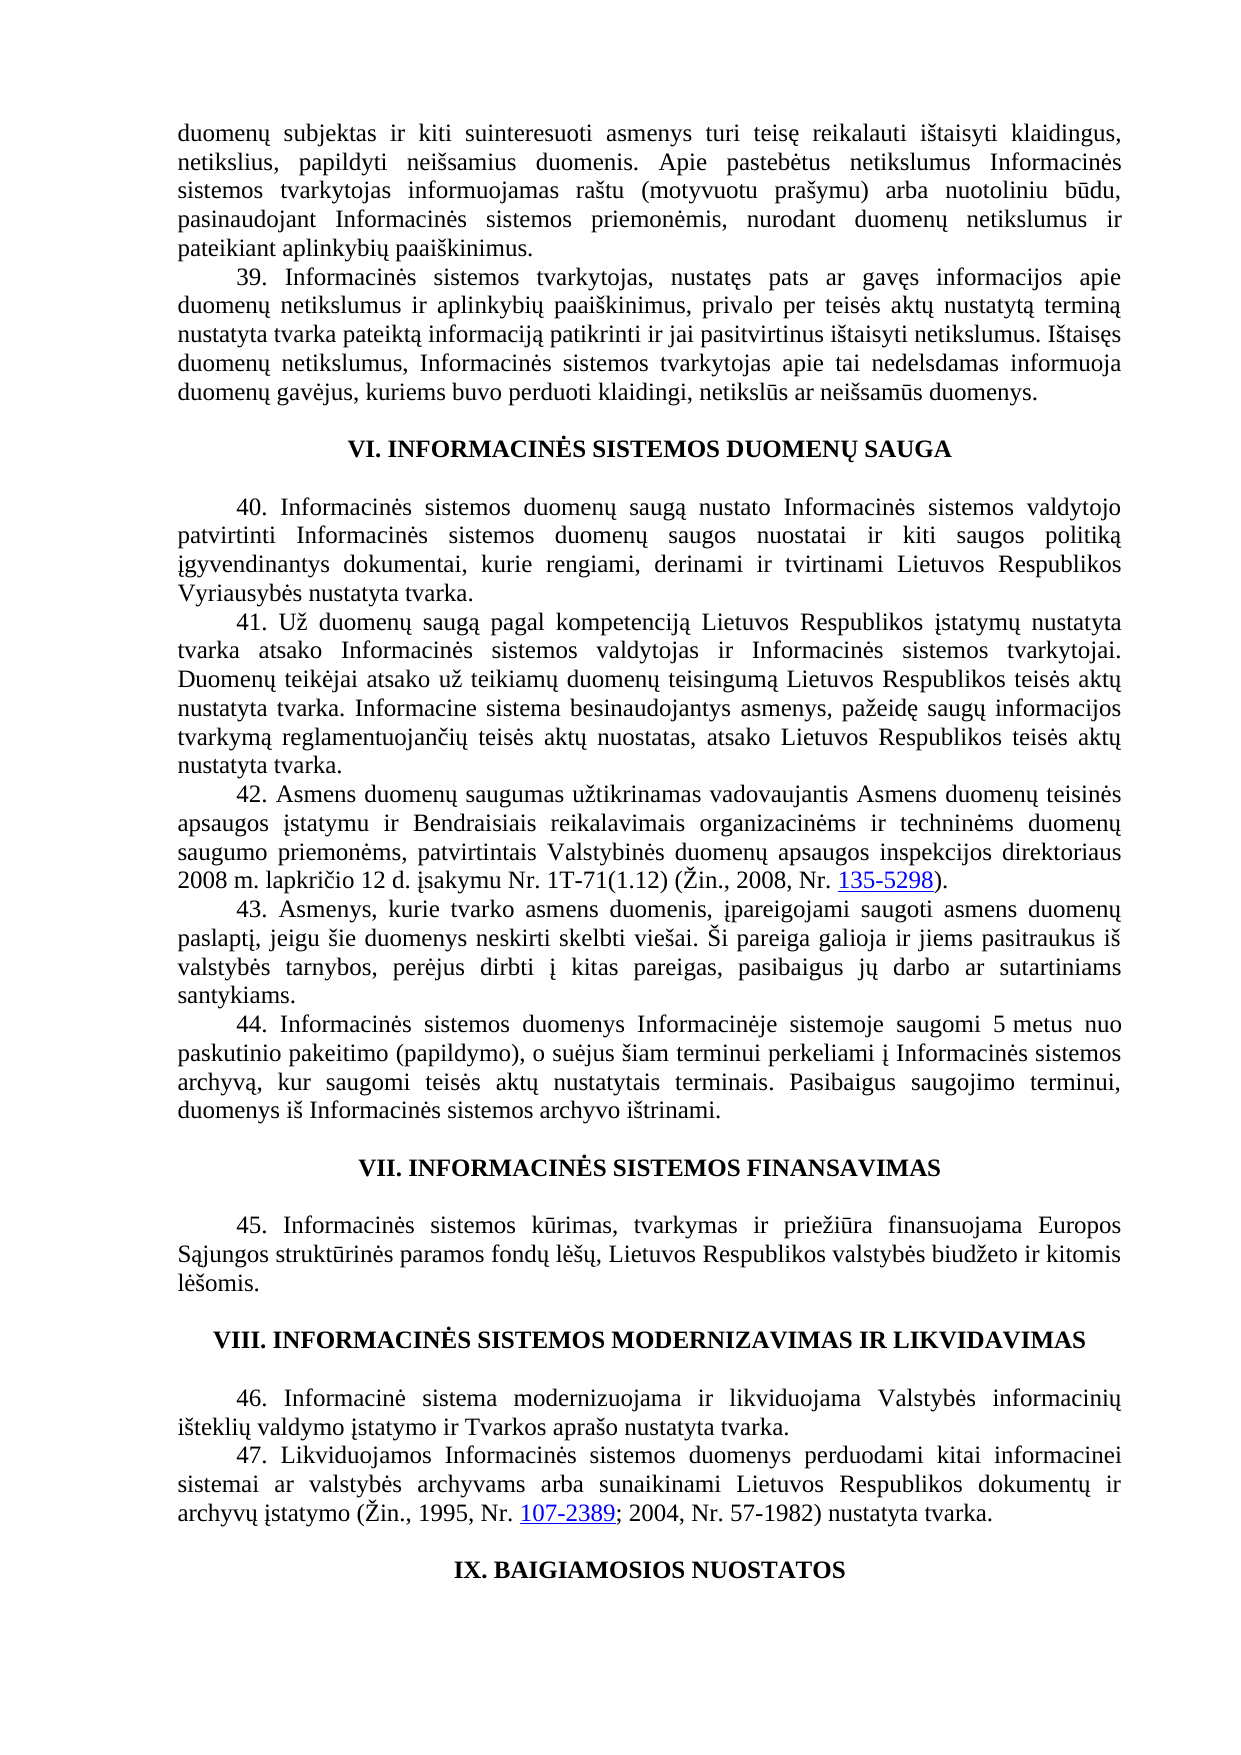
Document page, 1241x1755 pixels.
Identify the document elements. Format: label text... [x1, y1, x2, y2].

text VI. INFORMACINĖS SISTEMOS duomenų SAUGA [177, 434, 1122, 463]
text 45. Informacinės sistemos kūrimas, tvarkymas ir priežiūra finansuojama Europos Sąjungos struktūrinės paramos fondų lėšų, Lietuvos Respublikos valstybės biudžeto ir kitomis lėšomis. [177, 1211, 1122, 1297]
text 40. Informacinės sistemos duomenų saugą nustato Informacinės sistemos valdytojo patvirtinti Informacinės sistemos duomenų saugos nuostatai ir kiti saugos politiką įgyvendinantys dokumentai, kurie rengiami, derinami ir tvirtinami Lietuvos Respublikos Vyriausybės nustatyta tvarka. [177, 492, 1122, 607]
text duomenų subjektas ir kiti suinteresuoti asmenys turi teisę reikalauti ištaisyti klaidingus, netikslius, papildyti neišsamius duomenis. Apie pastebėtus netikslumus Informacinės sistemos tvarkytojas informuojamas raštu (motyvuotu prašymu) arba nuotoliniu būdu, pasinaudojant Informacinės sistemos priemonėmis, nurodant duomenų netikslumus ir pateikiant aplinkybių paaiškinimus. [177, 118, 1122, 262]
text 46. Informacinė sistema modernizuojama ir likviduojama Valstybės informacinių išteklių valdymo įstatymo ir Tvarkos aprašo nustatyta tvarka. [177, 1383, 1122, 1441]
text IX. BAIGIAMOSIOS NUOSTATOS [177, 1556, 1122, 1584]
text VIII. INFORMACINĖS SISTEMOS modernizavimas IR LIKVIDAVIMAS [177, 1326, 1122, 1354]
text 41. Už duomenų saugą pagal kompetenciją Lietuvos Respublikos įstatymų nustatyta tvarka atsako Informacinės sistemos valdytojas ir Informacinės sistemos tvarkytojai. Duomenų teikėjai atsako už teikiamų duomenų teisingumą Lietuvos Respublikos teisės aktų nustatyta tvarka. Informacine sistema besinaudojantys asmenys, pažeidę saugų informacijos tvarkymą reglamentuojančių teisės aktų nuostatas, atsako Lietuvos Respublikos teisės aktų nustatyta tvarka. [177, 607, 1122, 779]
text VII. INFORMACINĖS SISTEMOS FINANSAVIMAS [177, 1153, 1122, 1182]
text 44. Informacinės sistemos duomenys Informacinėje sistemoje saugomi 5 metus nuo paskutinio pakeitimo (papildymo), o suėjus šiam terminui perkeliami į Informacinės sistemos archyvą, kur saugomi teisės aktų nustatytais terminais. Pasibaigus saugojimo terminui, duomenys iš Informacinės sistemos archyvo ištrinami. [177, 1009, 1122, 1124]
text 43. Asmenys, kurie tvarko asmens duomenis, įpareigojami saugoti asmens duomenų paslaptį, jeigu šie duomenys neskirti skelbti viešai. Ši pareiga galioja ir jiems pasitraukus iš valstybės tarnybos, perėjus dirbti į kitas pareigas, pasibaigus jų darbo ar sutartiniams santykiams. [177, 894, 1122, 1009]
text 39. Informacinės sistemos tvarkytojas, nustatęs pats ar gavęs informacijos apie duomenų netikslumus ir aplinkybių paaiškinimus, privalo per teisės aktų nustatytą terminą nustatyta tvarka pateiktą informaciją patikrinti ir jai pasitvirtinus ištaisyti netikslumus. Ištaisęs duomenų netikslumus, Informacinės sistemos tvarkytojas apie tai nedelsdamas informuoja duomenų gavėjus, kuriems buvo perduoti klaidingi, netikslūs ar neišsamūs duomenys. [177, 262, 1122, 406]
text 47. Likviduojamos Informacinės sistemos duomenys perduodami kitai informacinei sistemai ar valstybės archyvams arba sunaikinami Lietuvos Respublikos dokumentų ir archyvų įstatymo (Žin., 1995, Nr. 107-2389; 2004, Nr. 57-1982) nustatyta tvarka. [177, 1441, 1122, 1527]
text 42. Asmens duomenų saugumas užtikrinamas vadovaujantis Asmens duomenų teisinės apsaugos įstatymu ir Bendraisiais reikalavimais organizacinėms ir techninėms duomenų saugumo priemonėms, patvirtintais Valstybinės duomenų apsaugos inspekcijos direktoriaus 2008 m. lapkričio 12 d. įsakymu Nr. 1T-71(1.12) (Žin., 2008, Nr. 135-5298). [177, 779, 1122, 894]
